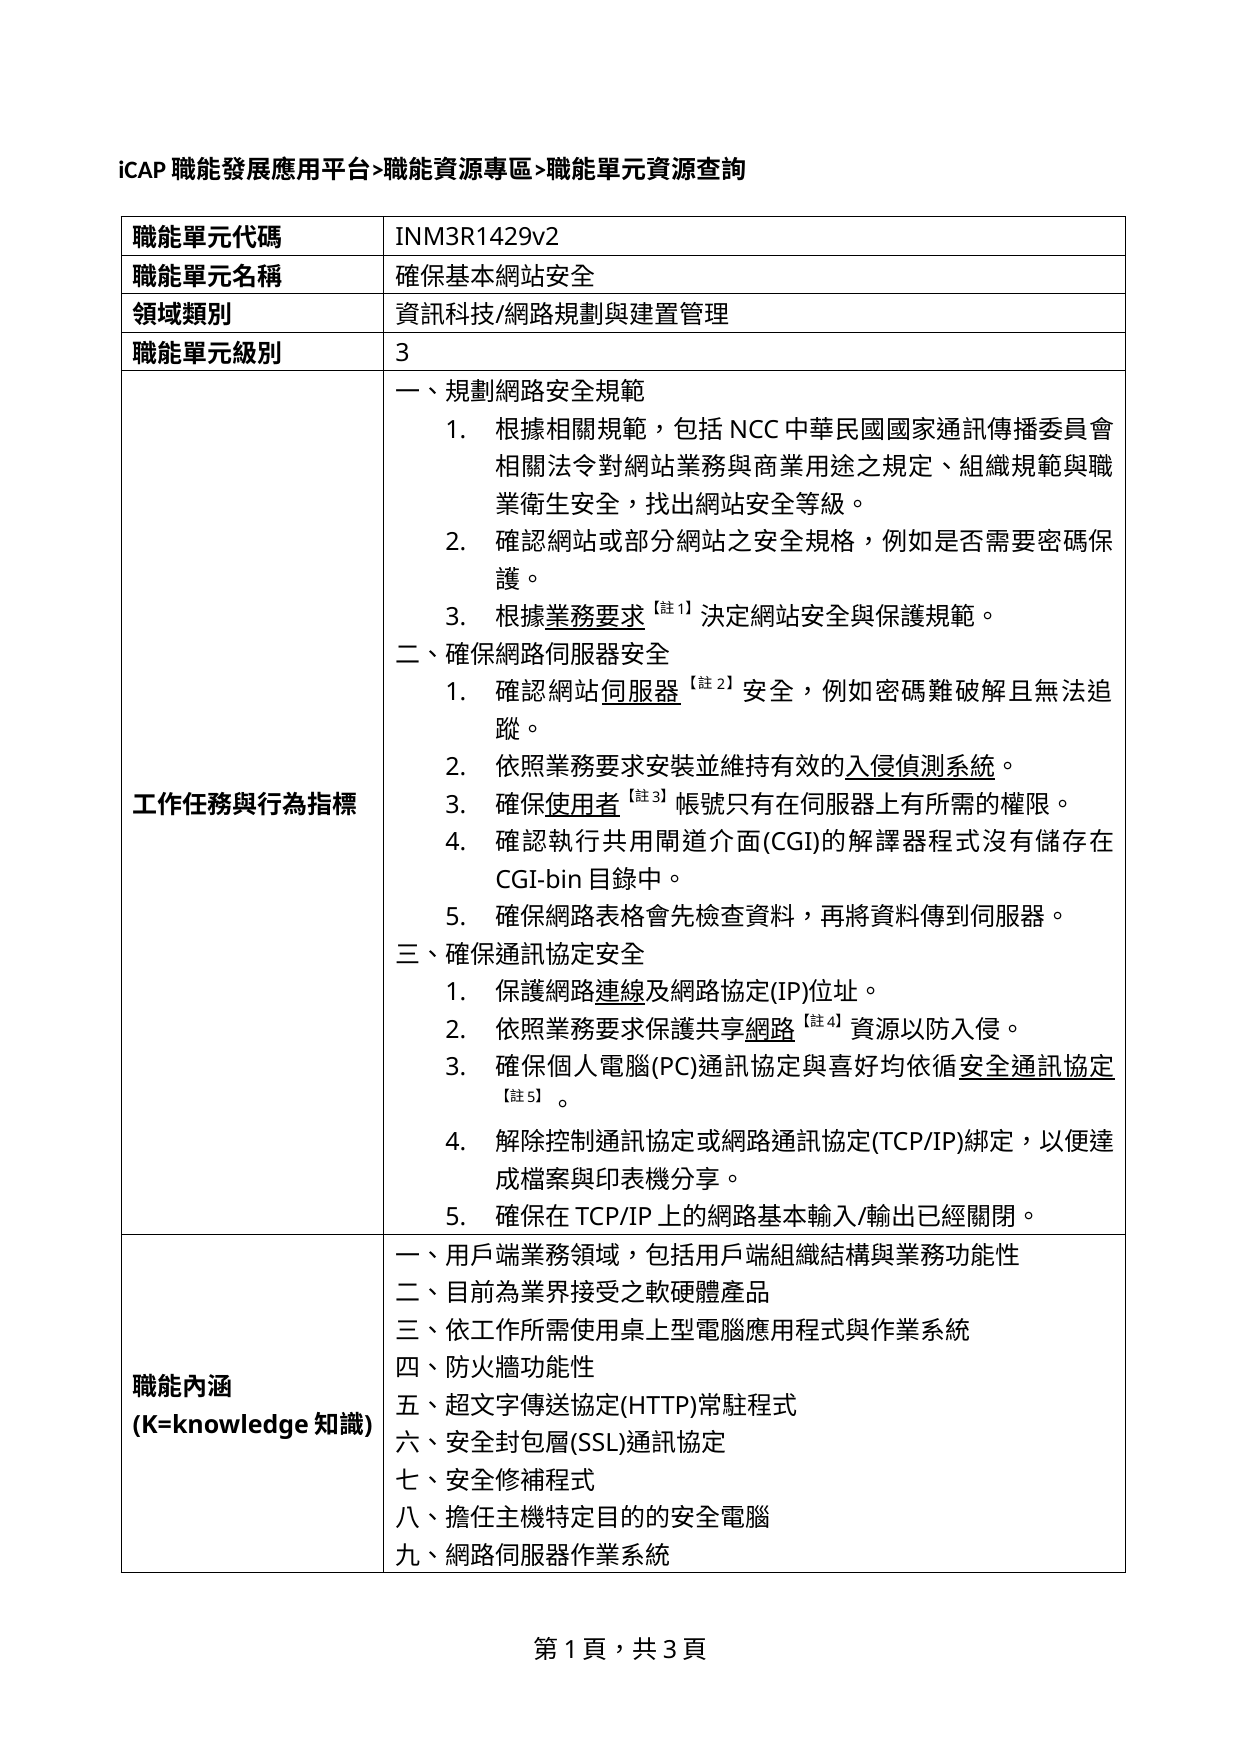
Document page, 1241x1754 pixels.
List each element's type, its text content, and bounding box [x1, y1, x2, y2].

table_cell 職能內涵 (K=knowledge知識) [122, 1235, 383, 1572]
table_cell 規劃網路安全規範 根據相關規範，包括NCC中華民國國家通訊傳播委員會相關法令對網站業務與商業用途之規定、組織規範與職業衛生安全，找出網站安全等級。 確認網站或部分網站之安全規格，例如是否需要密碼保護。 根據業務要求【註1】決定網站安全與保護規範。 確保網路伺服器安全 確認網站伺服器【註2】安全，例如密碼難破解且無法追蹤。 依照業務要求安裝並維持有效的入侵偵測系統。 確保使用者【註3】帳號只有在伺服器上有所需的權限。 確認執行共用閘道介面(CGI)的解譯器程式沒有儲存在CGI-bin目錄中。 確保網路表格會先檢查資料，再將資料傳到伺服器。 確保通訊協定安全 保護網路連線及網路協定(IP)位址。 依照業務要求保護共享網路【註4】資源以防入侵。 確保個人電腦(PC)通訊協定與喜好均依循安全通訊協定【註5】。 解除控制通訊協定或網路通訊協定(TCP/IP)綁定，以便達成檔案與印表機分享。 確保在TCP/IP上的網路基本輸入/輸出已經關閉。 [384, 371, 1125, 1234]
table_cell 領域類別 [122, 294, 383, 332]
table_cell 職能單元名稱 [122, 256, 383, 293]
table_header 職能單元代碼 [122, 217, 383, 254]
table_cell 職能單元級別 [122, 333, 383, 370]
table_cell 確保基本網站安全 [384, 256, 1125, 293]
table_header INM3R1429v2 [384, 217, 1125, 254]
table_cell 3 [384, 333, 1125, 370]
table_cell 資訊科技/網路規劃與建置管理 [384, 294, 1125, 332]
table_cell 工作任務與行為指標 [122, 371, 383, 1234]
table_cell 用戶端業務領域，包括用戶端組織結構與業務功能性 目前為業界接受之軟硬體產品 依工作所需使用桌上型電腦應用程式與作業系統 防火牆功能性 超文字傳送協定(HTTP)常駐程式 安全封包層(SSL)通訊協定 安全修補程式 擔任主機特定目的的安全電腦 網路伺服器作業系統 [384, 1235, 1125, 1572]
